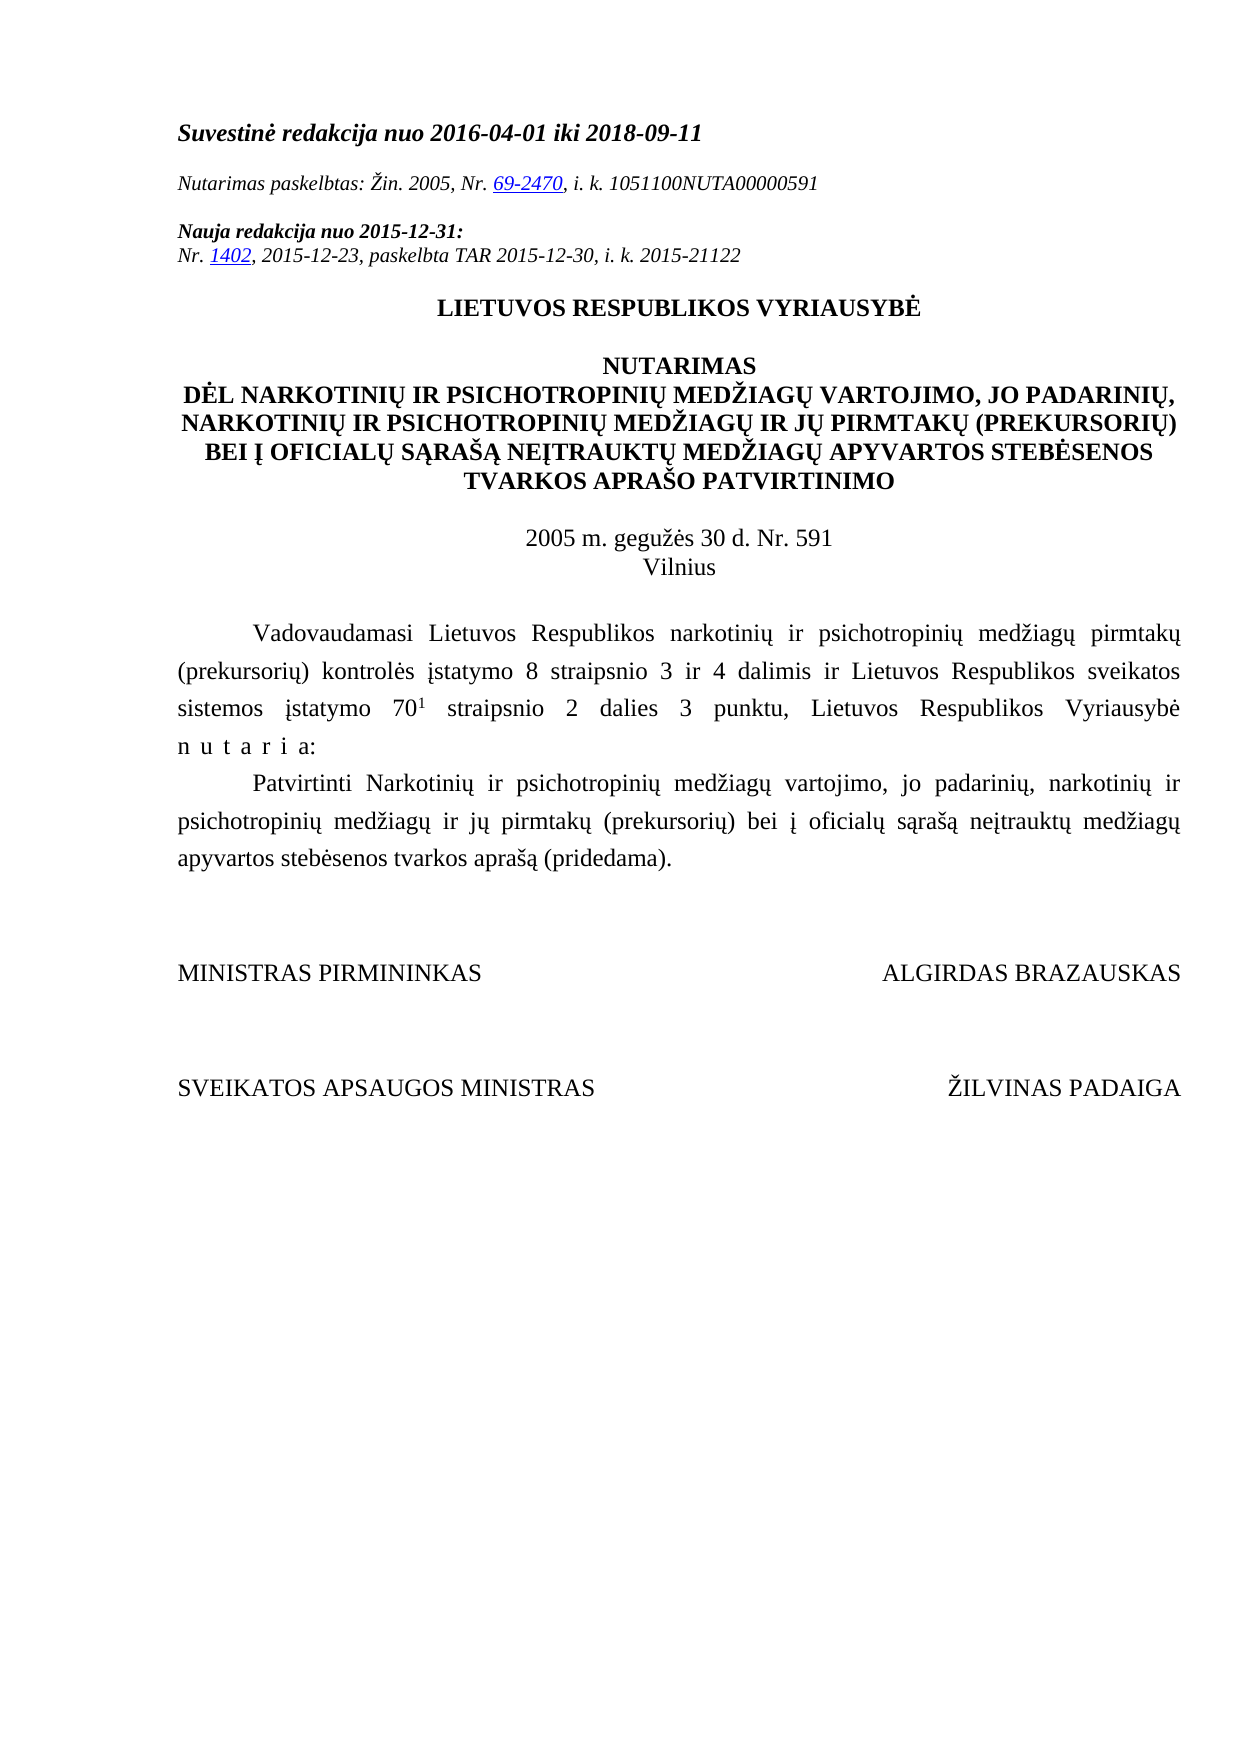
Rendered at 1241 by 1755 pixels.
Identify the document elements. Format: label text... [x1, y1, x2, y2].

text Nr. 1402, 2015-12-23, paskelbta TAR 2015-12-30, i. k. 2015-21122 [177, 243, 1181, 267]
text Nauja redakcija nuo 2015-12-31: [177, 219, 1181, 243]
text Vilnius [177, 552, 1181, 581]
text DĖL NARKOTINIŲ IR PSICHOTROPINIŲ MEDŽIAGŲ VARTOJIMO, JO PADARINIŲ, NARKOTINIŲ IR PSICHOTROPINIŲ MEDŽIAGŲ IR JŲ PIRMTAKŲ (PREKURSORIŲ) BEI Į OFICIALŲ SĄRAŠĄ NEĮTRAUKTŲ MEDŽIAGŲ APYVARTOS STEBĖSENOS TVARKOS APRAŠO PATVIRTINIMO [177, 380, 1181, 495]
text Vadovaudamasi Lietuvos Respublikos narkotinių ir psichotropinių medžiagų pirmtakų (prekursorių) kontrolės įstatymo 8 straipsnio 3 ir 4 dalimis ir Lietuvos Respublikos sveikatos sistemos įstatymo 701 straipsnio 2 dalies 3 punktu, Lietuvos Respublikos Vyriausybė nutaria: [177, 610, 1181, 760]
text SVEIKATOS APSAUGOS MINISTRAS ŽILVINAS PADAIGA [177, 1073, 1181, 1102]
text MINISTRAS PIRMININKAS ALGIRDAS BRAZAUSKAS [177, 958, 1181, 987]
text Suvestinė redakcija nuo 2016-04-01 iki 2018-09-11 [177, 118, 1181, 147]
text 2005 m. gegužės 30 d. Nr. 591 [177, 523, 1181, 552]
text Nutarimas paskelbtas: Žin. 2005, Nr. 69-2470, i. k. 1051100NUTA00000591 [177, 171, 1181, 195]
text LIETUVOS RESPUBLIKOS VYRIAUSYBĖ [177, 293, 1181, 322]
text NUTARIMAS [177, 351, 1181, 380]
text Patvirtinti Narkotinių ir psichotropinių medžiagų vartojimo, jo padarinių, narkotinių ir psichotropinių medžiagų ir jų pirmtakų (prekursorių) bei į oficialų sąrašą neįtrauktų medžiagų apyvartos stebėsenos tvarkos aprašą (pridedama). [177, 760, 1181, 872]
